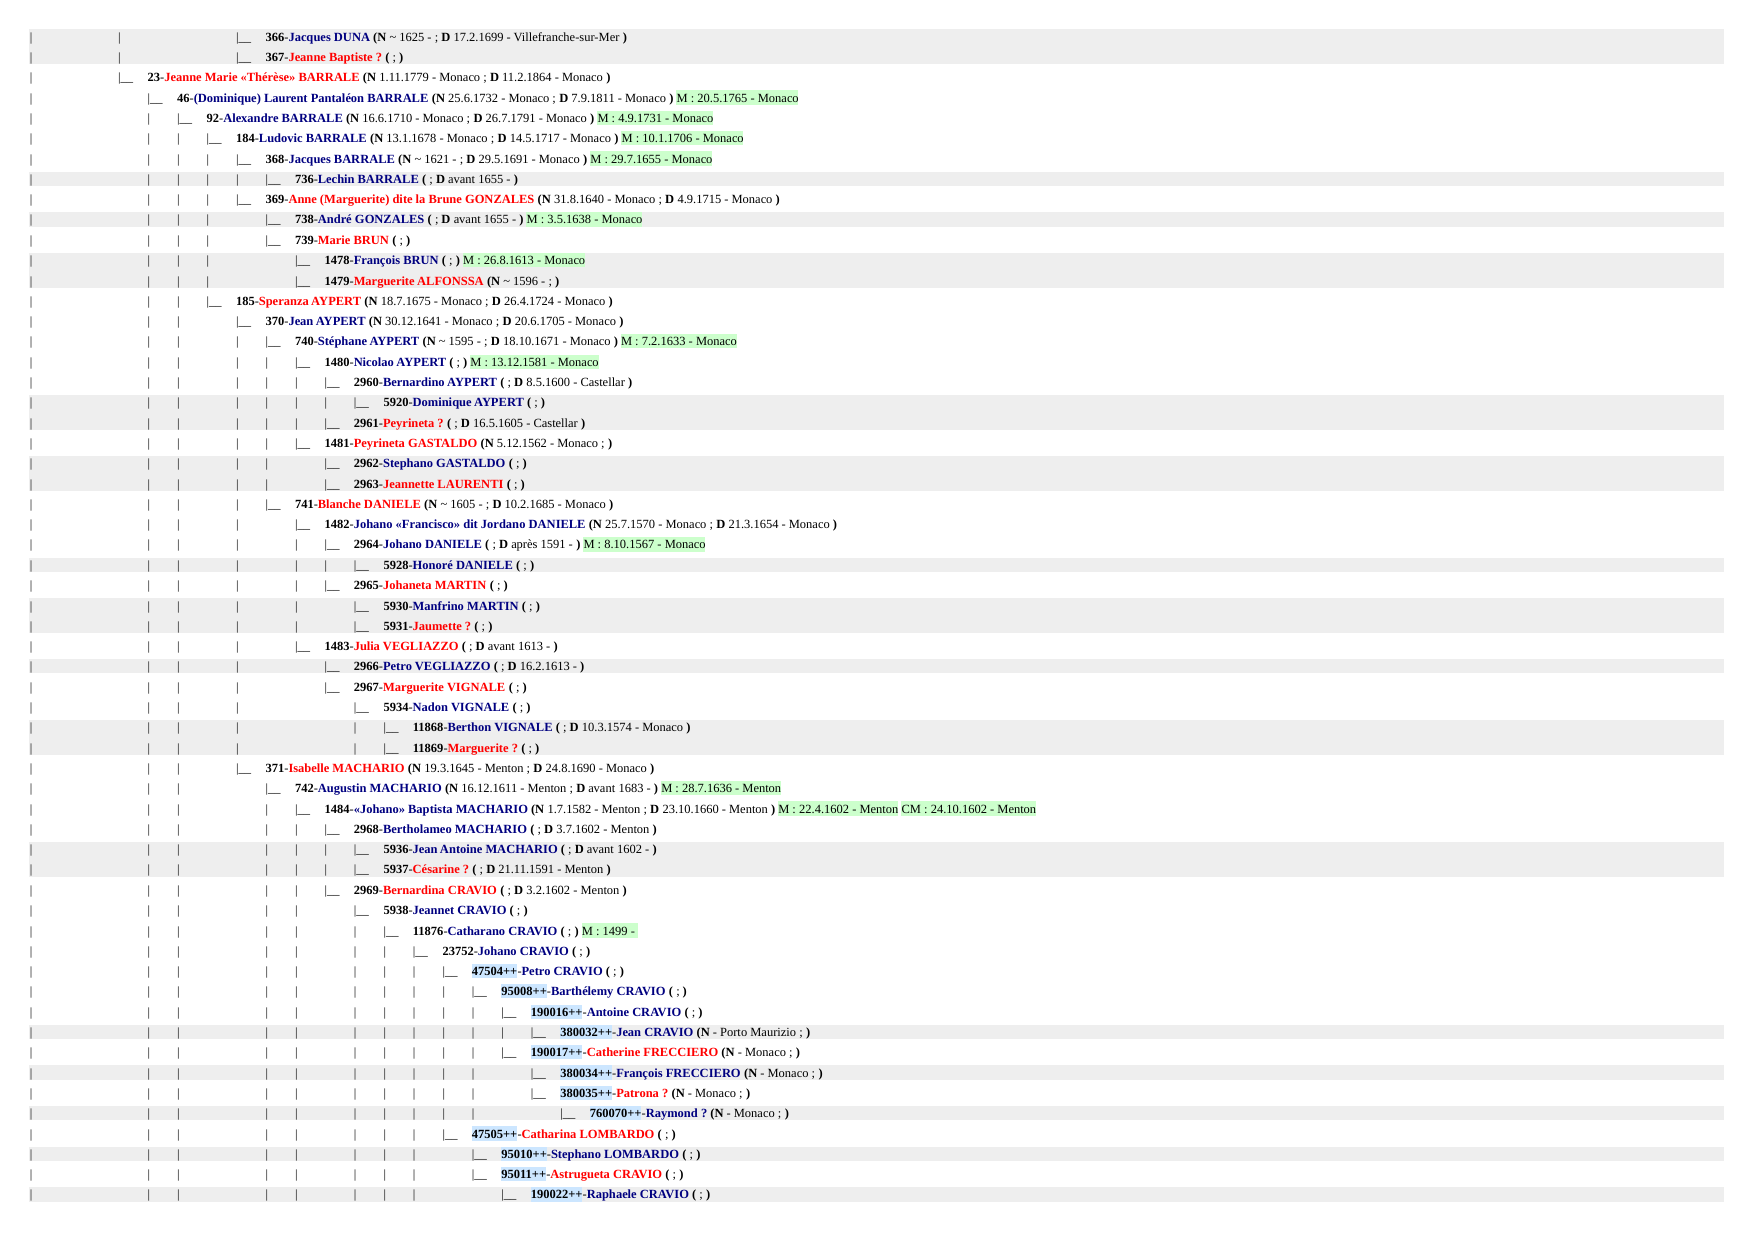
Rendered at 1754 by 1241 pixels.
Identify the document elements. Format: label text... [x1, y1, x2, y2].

text | | | |__ 185-Speranza AYPERT (N 18.7.1675 - Monaco ; D 26.4.1724 - Monaco ) [29, 293, 1724, 308]
text | | | | |__ 740-Stéphane AYPERT (N ~ 1595 - ; D 18.10.1671 - Monaco ) M : 7.2.1633 - Monaco [29, 334, 1724, 348]
text | | | | | | | | |__ 47505++-Catharina LOMBARDO ( ; ) [29, 1126, 1724, 1141]
text | | | | | |__ 1481-Peyrineta GASTALDO (N 5.12.1562 - Monaco ; ) [29, 436, 1724, 450]
text | | |__ 367-Jeanne Baptiste ? ( ; ) [29, 50, 1724, 64]
text | | | | | |__ 2969-Bernardina CRAVIO ( ; D 3.2.1602 - Menton ) [29, 883, 1724, 897]
text | | | | |__ 1483-Julia VEGLIAZZO ( ; D avant 1613 - ) [29, 639, 1724, 653]
text | | | | | |__ 1480-Nicolao AYPERT ( ; ) M : 13.12.1581 - Monaco [29, 354, 1724, 369]
text | | | | | | | | | | | |__ 380032++-Jean CRAVIO (N - Porto Maurizio ; ) [29, 1025, 1724, 1039]
text | | | | | | | | | | |__ 760070++-Raymond ? (N - Monaco ; ) [29, 1106, 1724, 1120]
text | | | | | | | | | | |__ 190017++-Catherine FRECCIERO (N - Monaco ; ) [29, 1045, 1724, 1059]
text | | | | | | |__ 2960-Bernardino AYPERT ( ; D 8.5.1600 - Castellar ) [29, 375, 1724, 389]
text | | | | | | | | |__ 95010++-Stephano LOMBARDO ( ; ) [29, 1147, 1724, 1161]
text | | | | | |__ 11868-Berthon VIGNALE ( ; D 10.3.1574 - Monaco ) [29, 720, 1724, 734]
text | | | | | | | | |__ 190022++-Raphaele CRAVIO ( ; ) [29, 1187, 1724, 1202]
text | | | | | | |__ 5928-Honoré DANIELE ( ; ) [29, 558, 1724, 572]
text | | | | | | | | |__ 95011++-Astrugueta CRAVIO ( ; ) [29, 1167, 1724, 1181]
text | | | | | | | | | | |__ 380034++-François FRECCIERO (N - Monaco ; ) [29, 1065, 1724, 1080]
text | | | | | | |__ 5937-Césarine ? ( ; D 21.11.1591 - Menton ) [29, 862, 1724, 877]
text | | | | |__ 1479-Marguerite ALFONSSA (N ~ 1596 - ; ) [29, 273, 1724, 288]
text | | | | | |__ 2968-Bertholameo MACHARIO ( ; D 3.7.1602 - Menton ) [29, 822, 1724, 836]
text | | | | |__ 738-André GONZALES ( ; D avant 1655 - ) M : 3.5.1638 - Monaco [29, 212, 1724, 227]
text | | | | | |__ 736-Lechin BARRALE ( ; D avant 1655 - ) [29, 172, 1724, 186]
text | | | | |__ 2966-Petro VEGLIAZZO ( ; D 16.2.1613 - ) [29, 659, 1724, 673]
text | | | |__ 370-Jean AYPERT (N 30.12.1641 - Monaco ; D 20.6.1705 - Monaco ) [29, 314, 1724, 328]
text | | | | | | | | |__ 47504++-Petro CRAVIO ( ; ) [29, 964, 1724, 978]
text | | | | |__ 369-Anne (Marguerite) dite la Brune GONZALES (N 31.8.1640 - Monaco ; D 4.9.1715 - Monaco ) [29, 192, 1724, 206]
text | | | | | |__ 11869-Marguerite ? ( ; ) [29, 740, 1724, 755]
text | | | | | | | | | |__ 95008++-Barthélemy CRAVIO ( ; ) [29, 984, 1724, 998]
text | | | | |__ 741-Blanche DANIELE (N ~ 1605 - ; D 10.2.1685 - Monaco ) [29, 497, 1724, 511]
text | | | |__ 184-Ludovic BARRALE (N 13.1.1678 - Monaco ; D 14.5.1717 - Monaco ) M : 10.1.1706 - Monaco [29, 131, 1724, 145]
text | | | | | |__ 2964-Johano DANIELE ( ; D après 1591 - ) M : 8.10.1567 - Monaco [29, 537, 1724, 552]
text | | | | | | | |__ 23752-Johano CRAVIO ( ; ) [29, 943, 1724, 958]
text | | | | |__ 368-Jacques BARRALE (N ~ 1621 - ; D 29.5.1691 - Monaco ) M : 29.7.1655 - Monaco [29, 151, 1724, 166]
text | | | | | |__ 2963-Jeannette LAURENTI ( ; ) [29, 476, 1724, 491]
text | | | | | |__ 5938-Jeannet CRAVIO ( ; ) [29, 903, 1724, 917]
text | | | | | |__ 5931-Jaumette ? ( ; ) [29, 618, 1724, 633]
text | |__ 46-(Dominique) Laurent Pantaléon BARRALE (N 25.6.1732 - Monaco ; D 7.9.1811 - Monaco ) M : 20.5.1765 - Monaco [29, 90, 1724, 105]
text | | | | | |__ 5930-Manfrino MARTIN ( ; ) [29, 598, 1724, 613]
text | |__ 23-Jeanne Marie «Thérèse» BARRALE (N 1.11.1779 - Monaco ; D 11.2.1864 - Monaco ) [29, 70, 1724, 84]
text | | | | | | |__ 5936-Jean Antoine MACHARIO ( ; D avant 1602 - ) [29, 842, 1724, 856]
text | | | |__ 371-Isabelle MACHARIO (N 19.3.1645 - Menton ; D 24.8.1690 - Monaco ) [29, 761, 1724, 775]
text | | | | | |__ 2965-Johaneta MARTIN ( ; ) [29, 578, 1724, 592]
text | | | | |__ 2967-Marguerite VIGNALE ( ; ) [29, 679, 1724, 694]
text | | | |__ 742-Augustin MACHARIO (N 16.12.1611 - Menton ; D avant 1683 - ) M : 28.7.1636 - Menton [29, 781, 1724, 795]
text | | |__ 366-Jacques DUNA (N ~ 1625 - ; D 17.2.1699 - Villefranche-sur-Mer ) [29, 29, 1724, 44]
text | | |__ 92-Alexandre BARRALE (N 16.6.1710 - Monaco ; D 26.7.1791 - Monaco ) M : 4.9.1731 - Monaco [29, 111, 1724, 125]
text | | | | | |__ 2962-Stephano GASTALDO ( ; ) [29, 456, 1724, 470]
text | | | | |__ 1482-Johano «Francisco» dit Jordano DANIELE (N 25.7.1570 - Monaco ; D 21.3.1654 - Monaco ) [29, 517, 1724, 531]
text | | | | | | | | | | |__ 190016++-Antoine CRAVIO ( ; ) [29, 1004, 1724, 1019]
text | | | | | | |__ 11876-Catharano CRAVIO ( ; ) M : 1499 - [29, 923, 1724, 938]
text | | | | |__ 5934-Nadon VIGNALE ( ; ) [29, 700, 1724, 714]
text | | | | | | | |__ 5920-Dominique AYPERT ( ; ) [29, 395, 1724, 409]
text | | | | |__ 1484-«Johano» Baptista MACHARIO (N 1.7.1582 - Menton ; D 23.10.1660 - Menton ) M : 22.4.1602 - Menton CM : 24.10.1602 - Menton [29, 801, 1724, 816]
text | | | | |__ 1478-François BRUN ( ; ) M : 26.8.1613 - Monaco [29, 253, 1724, 267]
text | | | | | | |__ 2961-Peyrineta ? ( ; D 16.5.1605 - Castellar ) [29, 415, 1724, 430]
text | | | | |__ 739-Marie BRUN ( ; ) [29, 233, 1724, 247]
text | | | | | | | | | | |__ 380035++-Patrona ? (N - Monaco ; ) [29, 1086, 1724, 1100]
